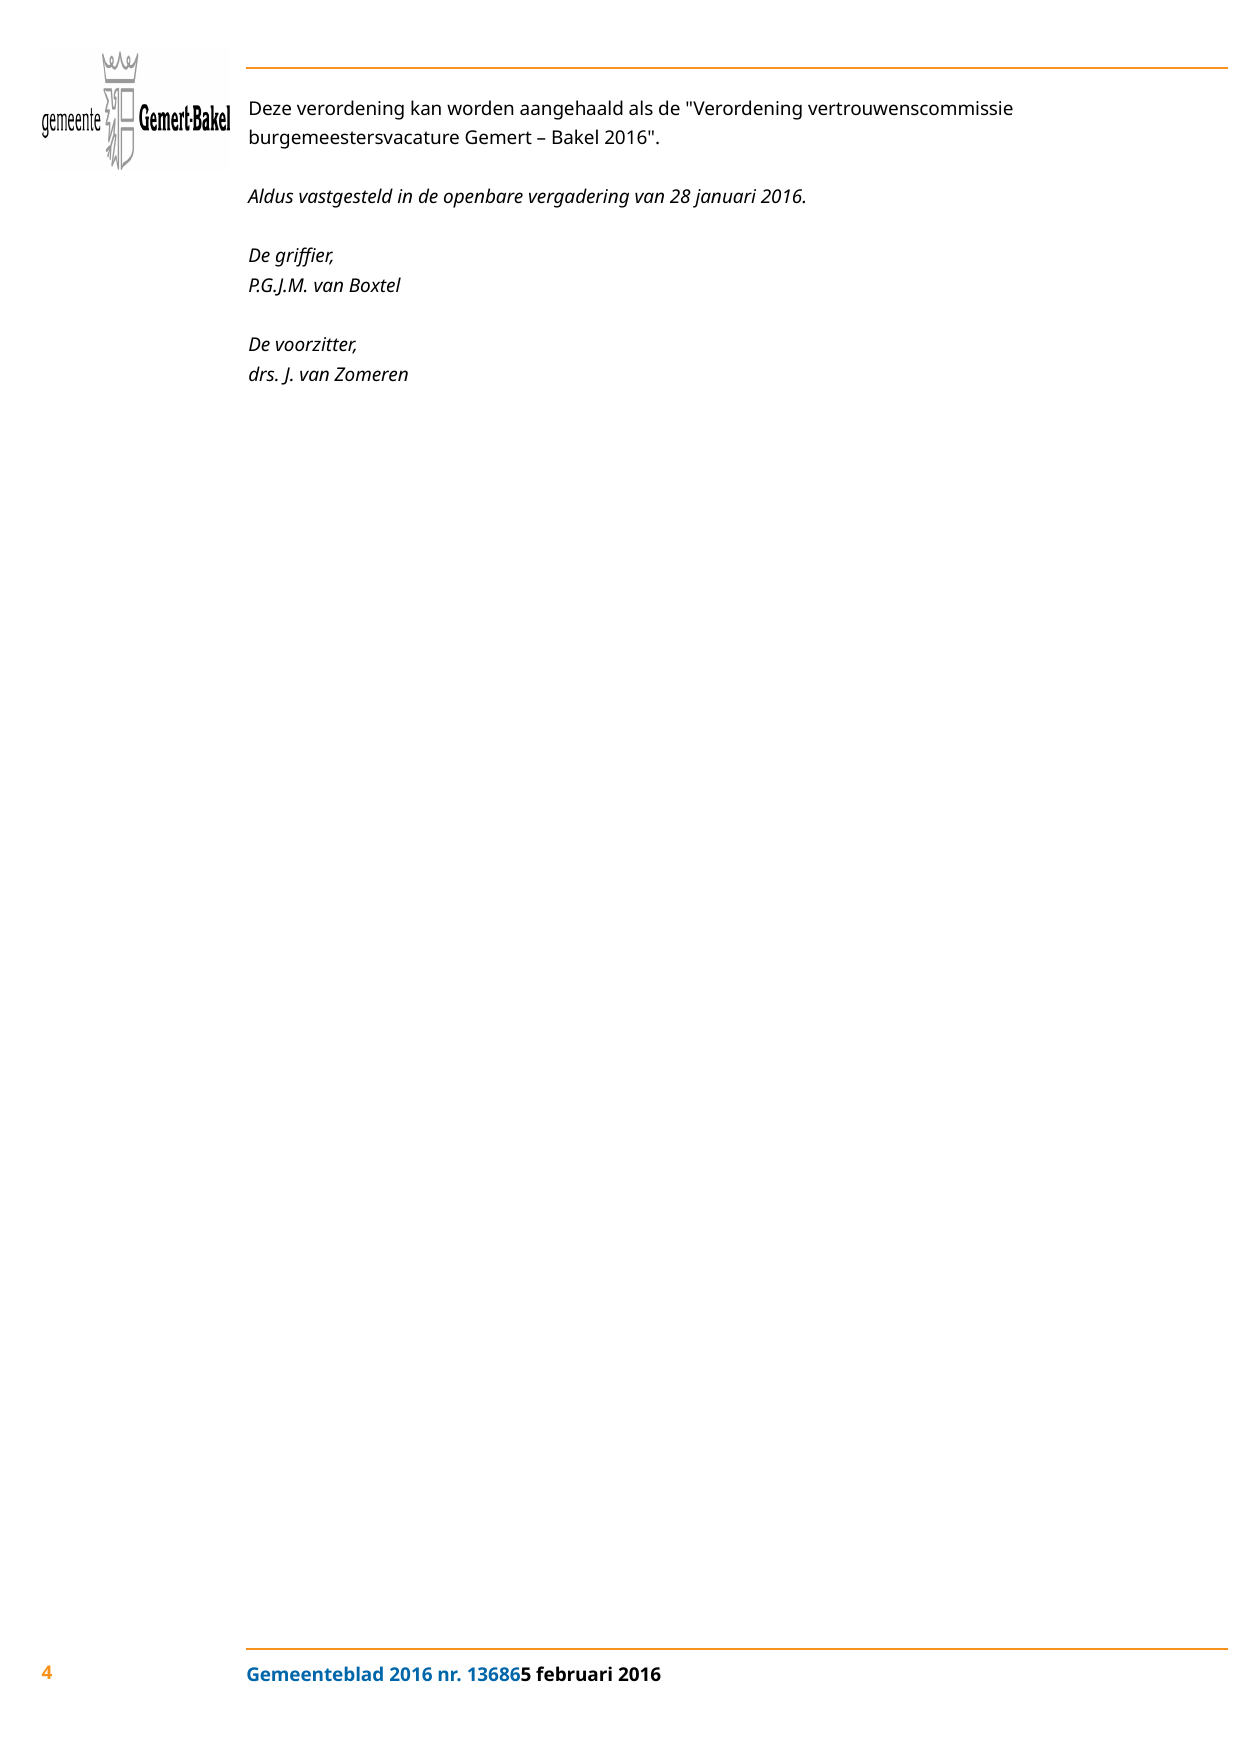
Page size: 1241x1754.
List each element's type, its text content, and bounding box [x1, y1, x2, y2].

text Aldus vastgesteld in de openbare vergadering van 28 januari 2016. [248, 183, 1152, 209]
picture [41, 47, 231, 172]
text P.G.J.M. van Boxtel [248, 272, 1152, 298]
text De voorzitter, [248, 331, 1152, 357]
text De griffier, [248, 243, 1152, 268]
text Deze verordening kan worden aangehaald als de "Verordening vertrouwenscommissie burgemeestersvacature Gemert – Bakel 2016". [248, 95, 1152, 150]
text drs. J. van Zomeren [248, 361, 1152, 387]
